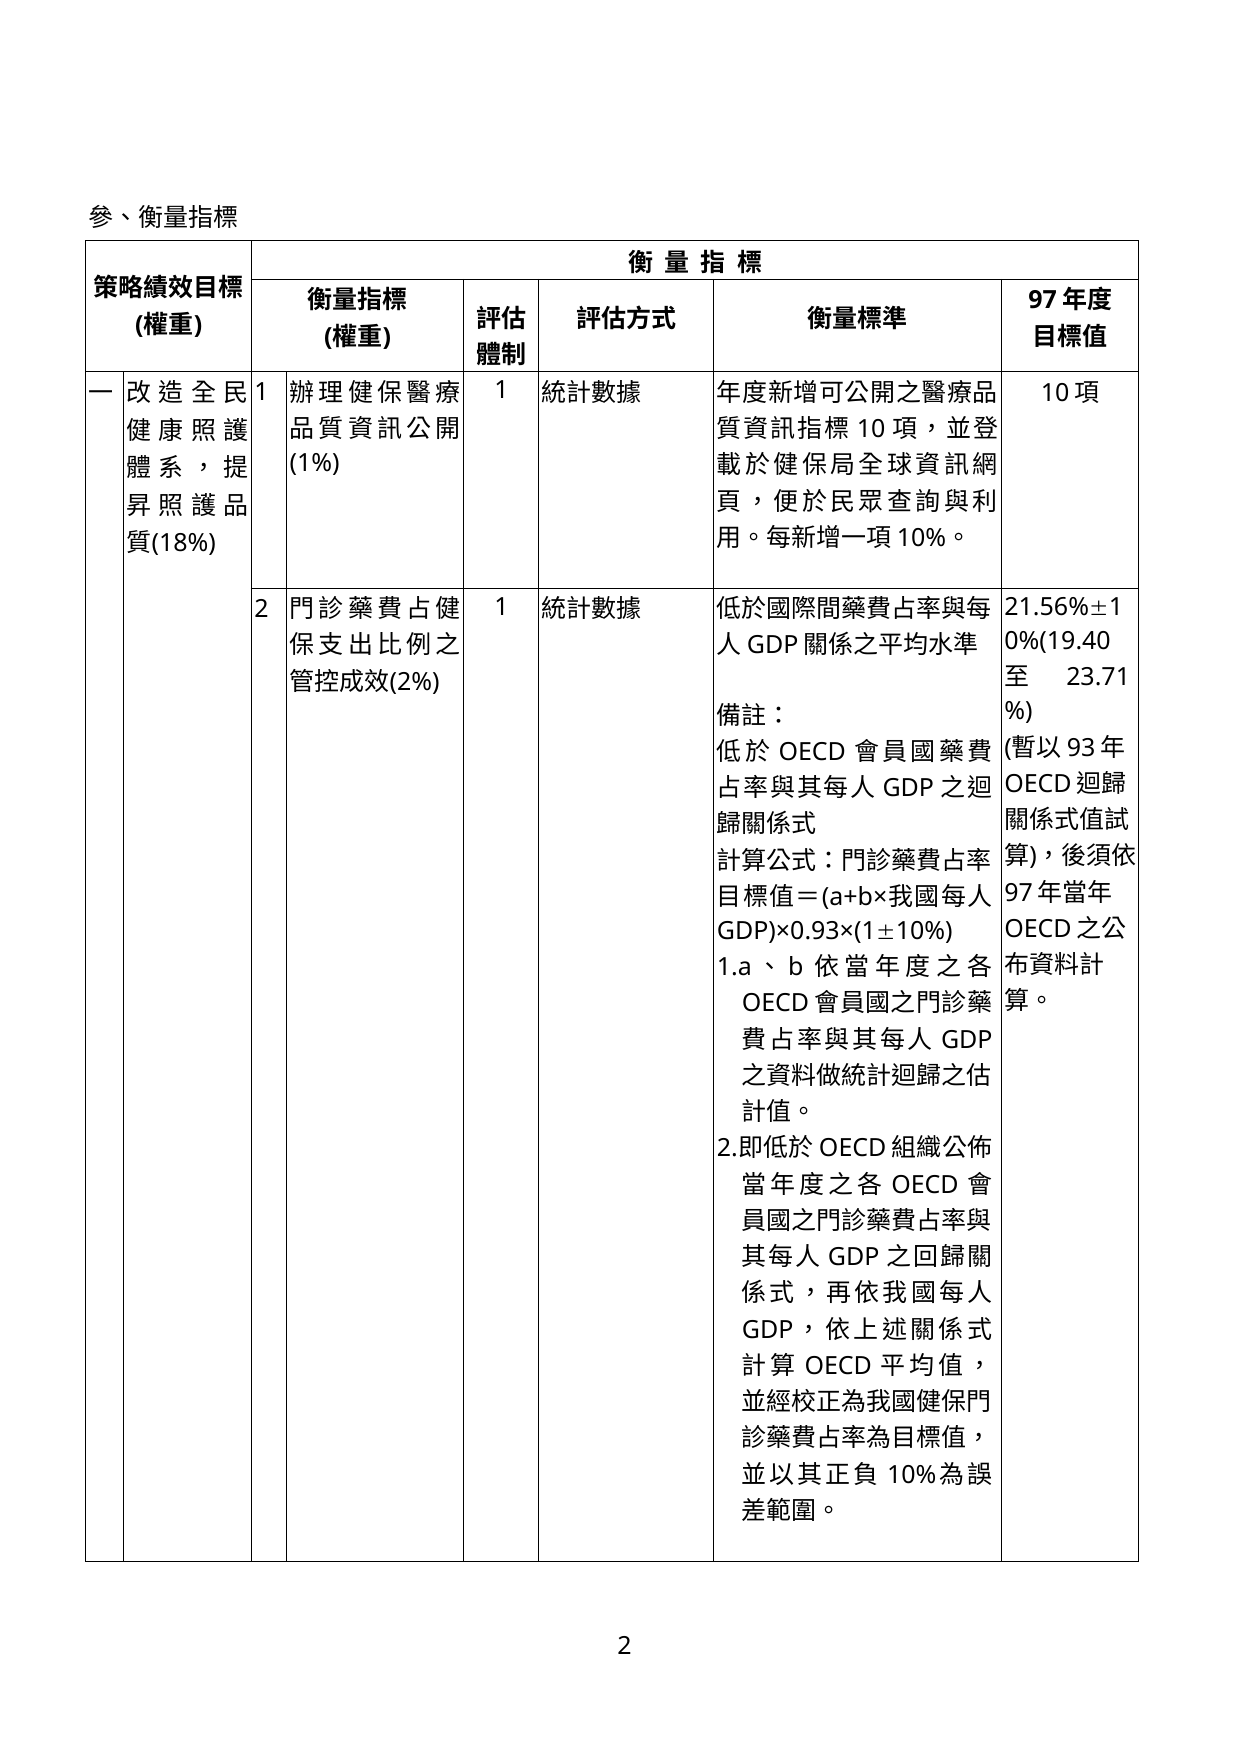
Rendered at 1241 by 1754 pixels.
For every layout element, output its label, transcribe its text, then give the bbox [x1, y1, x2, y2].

table_cell 統計數據 [539, 589, 713, 1561]
table_cell 辦理健保醫療品質資訊公開(1%) [287, 372, 463, 587]
table_cell 1 [464, 589, 538, 1561]
table_cell 評估體制 [464, 280, 538, 371]
table_cell 改造全民健康照護體系，提昇照護品質(18%) [124, 372, 251, 1561]
table_cell 衡量標準 [714, 280, 1001, 371]
table_header 衡 量 指 標 [252, 241, 1138, 279]
table_cell 1 [252, 372, 286, 587]
table_cell 一 [86, 372, 123, 1561]
table_cell 衡量指標 (權重) [252, 280, 463, 371]
table_header 策略績效目標 (權重) [86, 241, 251, 371]
table_cell 低於國際間藥費占率與每人GDP關係之平均水準 備註： 低於OECD會員國藥費占率與其每人GDP之迴歸關係式 計算公式：門診藥費占率目標值＝(a+b×我國每人GDP)×0.93×(110%) 1.a、b依當年度之各OECD會員國之門診藥費占率與其每人GDP之資料做統計迴歸之估計值。 2.即低於OECD組織公佈當年度之各OECD會員國之門診藥費占率與其每人GDP之回歸關係式，再依我國每人GDP，依上述關係式計算OECD平均值，並經校正為我國健保門診藥費占率為目標值，並以其正負10%為誤差範圍。 [714, 589, 1001, 1561]
table_cell 1 [464, 372, 538, 587]
table_cell 統計數據 [539, 372, 713, 587]
table_cell 年度新增可公開之醫療品質資訊指標10項，並登載於健保局全球資訊網頁，便於民眾查詢與利用。每新增一項10%。 [714, 372, 1001, 587]
table_cell 21.56%10%(19.40至23.71 %) (暫以93年OECD迴歸關係式值試算)，後須依97年當年OECD之公布資料計算。 [1002, 589, 1138, 1561]
table_cell 門診藥費占健保支出比例之管控成效(2%) [287, 589, 463, 1561]
table_cell 97年度 目標值 [1002, 280, 1138, 371]
text 參、衡量指標 [89, 198, 1152, 234]
table_cell 評估方式 [539, 280, 713, 371]
table_cell 10項 [1002, 372, 1138, 587]
table_cell 2 [252, 589, 286, 1561]
